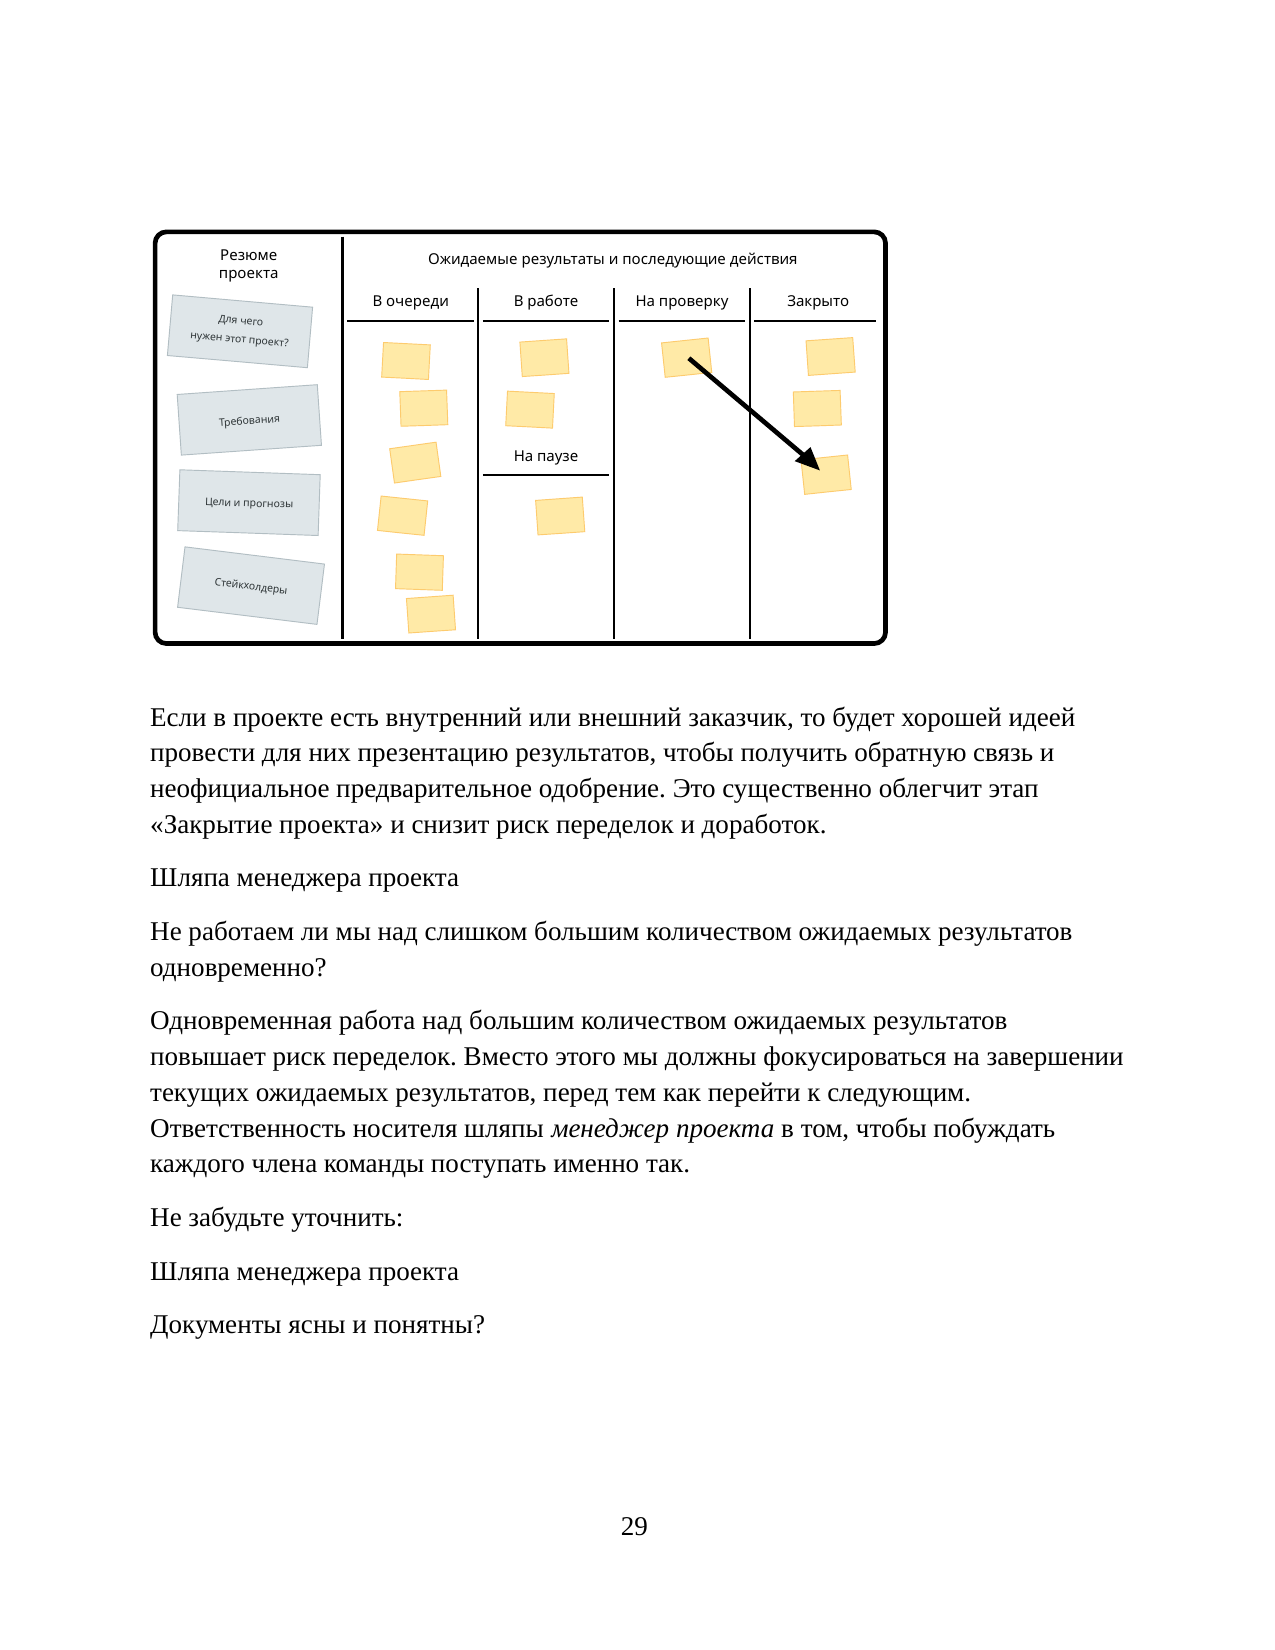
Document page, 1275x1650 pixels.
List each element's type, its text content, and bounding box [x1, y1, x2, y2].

text Одновременная работа над большим количеством ожидаемых результатов повышает риск переделок. Вместо этого мы должны фокусироваться на завершении текущих ожидаемых результатов, перед тем как перейти к следующим. Ответственность носителя шляпы менеджер проекта в том, чтобы побуждать каждого члена команды поступать именно так. [150, 1004, 1125, 1178]
text Если в проекте есть внутренний или внешний заказчик, то будет хорошей идеей провести для них презентацию результатов, чтобы получить обратную связь и неофициальное предварительное одобрение. Это существенно облегчит этап «Закрытие проекта» и снизит риск переделок и доработок. [150, 701, 1125, 839]
text Шляпа менеджера проекта [150, 1255, 1125, 1286]
text Шляпа менеджера проекта [150, 861, 1125, 893]
text Документы ясны и понятны? [150, 1308, 1125, 1339]
text Не забудьте уточнить: [150, 1201, 1125, 1232]
text Не работаем ли мы над слишком большим количеством ожидаемых результатов одновременно? [150, 915, 1125, 982]
